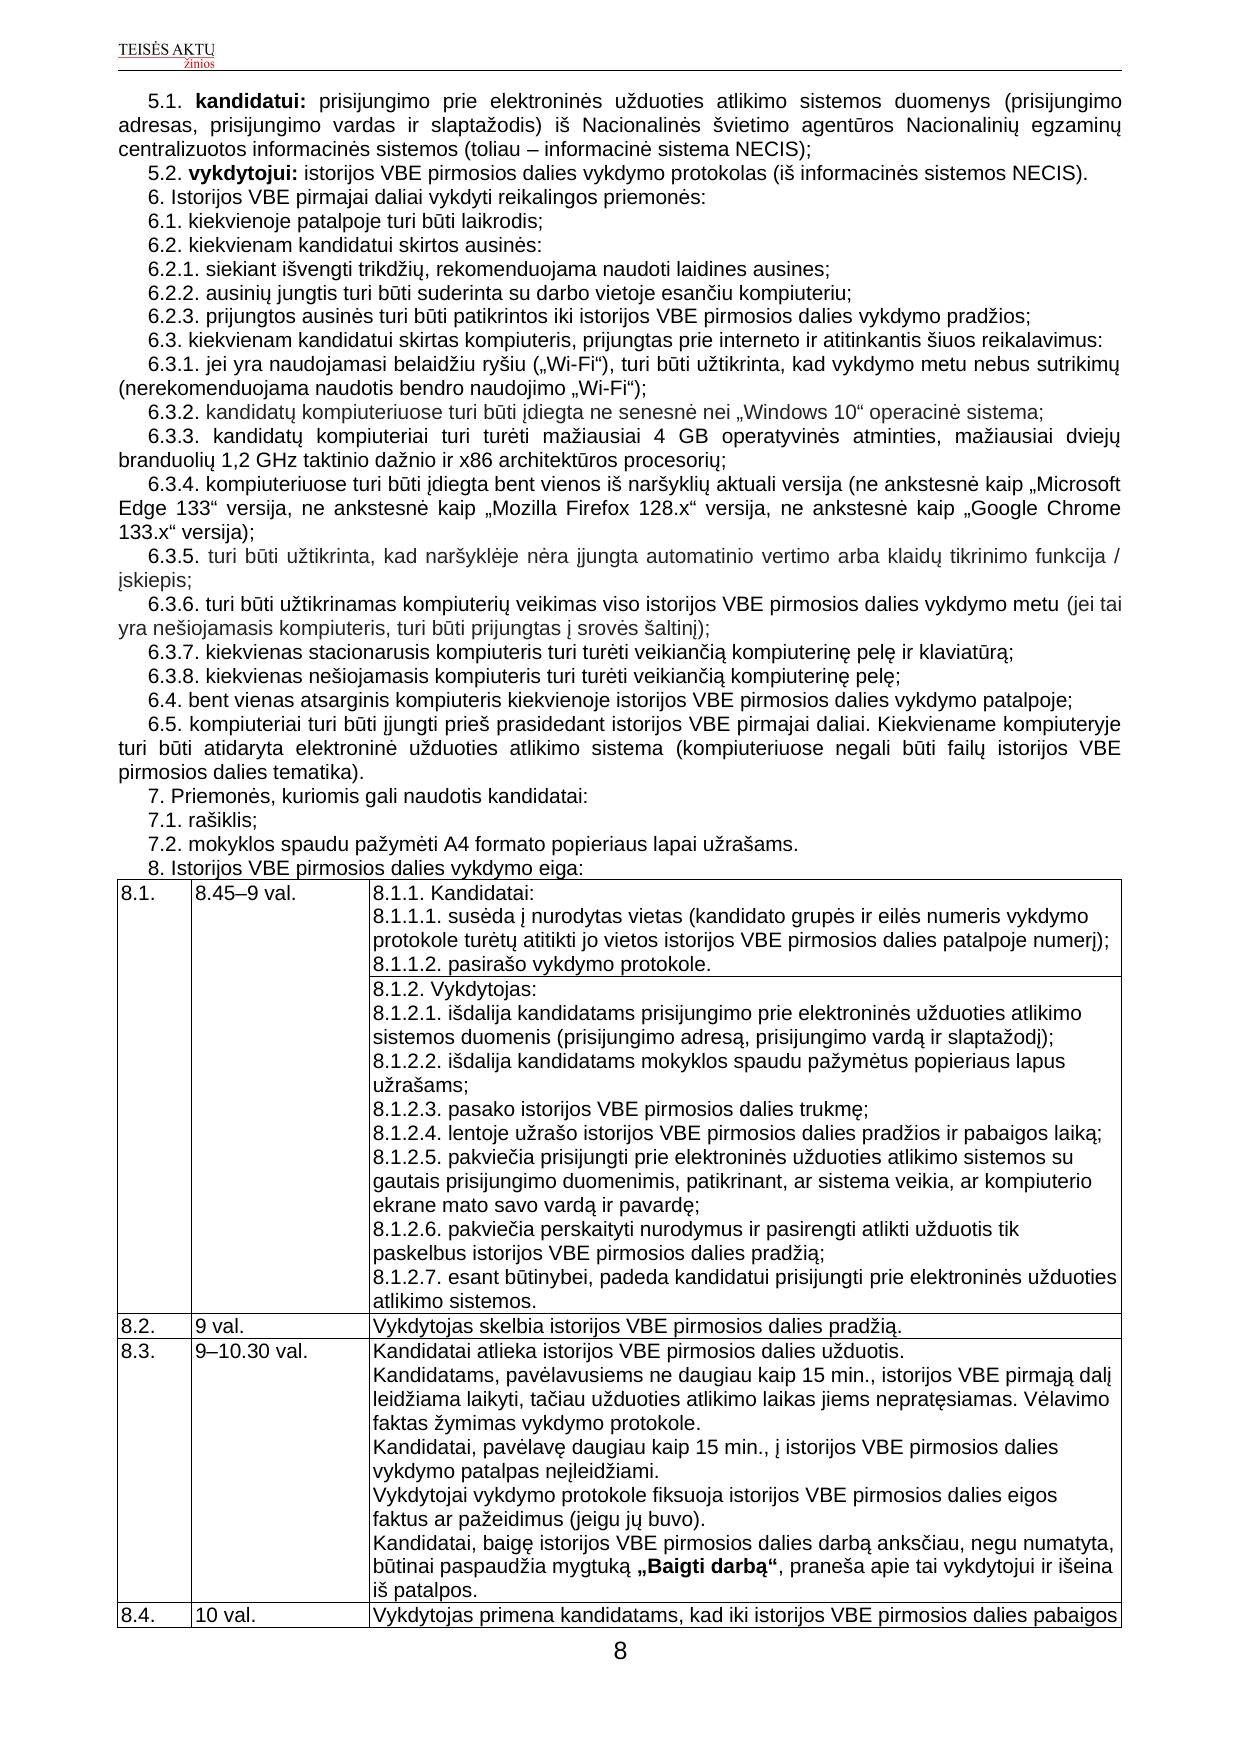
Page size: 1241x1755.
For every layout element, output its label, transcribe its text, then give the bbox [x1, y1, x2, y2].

text 6.3.4. kompiuteriuose turi būti įdiegta bent vienos iš naršyklių aktuali versija (ne ankstesnė kaip „Microsoft Edge 133“ versija, ne ankstesnė kaip „Mozilla Firefox 128.x“ versija, ne ankstesnė kaip „Google Chrome 133.x“ versija); [118, 472, 1122, 544]
text 6.1. kiekvienoje patalpoje turi būti laikrodis; [118, 208, 1122, 232]
table_cell 8.2. [118, 1314, 191, 1338]
table_cell 8.4. [118, 1603, 191, 1627]
table_cell Vykdytojas primena kandidatams, kad iki istorijos VBE pirmosios dalies pabaigos [370, 1603, 1121, 1627]
text 8. Istorijos VBE pirmosios dalies vykdymo eiga: [118, 855, 1122, 879]
text 5.1. kandidatui: prisijungimo prie elektroninės užduoties atlikimo sistemos duomenys (prisijungimo adresas, prisijungimo vardas ir slaptažodis) iš Nacionalinės švietimo agentūros Nacionalinių egzaminų centralizuotos informacinės sistemos (toliau – informacinė sistema NECIS); [118, 89, 1122, 161]
text 6.5. kompiuteriai turi būti įjungti prieš prasidedant istorijos VBE pirmajai daliai. Kiekviename kompiuteryje turi būti atidaryta elektroninė užduoties atlikimo sistema (kompiuteriuose negali būti failų istorijos VBE pirmosios dalies tematika). [118, 712, 1122, 783]
table_cell 9–10.30 val. [192, 1339, 369, 1602]
text 6. Istorijos VBE pirmajai daliai vykdyti reikalingos priemonės: [118, 184, 1122, 208]
text 6.3.1. jei yra naudojamasi belaidžiu ryšiu („Wi-Fi“), turi būti užtikrinta, kad vykdymo metu nebus sutrikimų (nerekomenduojama naudotis bendro naudojimo „Wi-Fi“); [118, 352, 1122, 400]
text 6.2.1. siekiant išvengti trikdžių, rekomenduojama naudoti laidines ausines; [118, 256, 1122, 280]
table_cell Vykdytojas skelbia istorijos VBE pirmosios dalies pradžią. [370, 1314, 1121, 1338]
text 6.3.2. kandidatų kompiuteriuose turi būti įdiegta ne senesnė nei „Windows 10“ operacinė sistema; [118, 400, 1122, 424]
text 5.2. vykdytojui: istorijos VBE pirmosios dalies vykdymo protokolas (iš informacinės sistemos NECIS). [118, 161, 1122, 184]
text 6.3.7. kiekvienas stacionarusis kompiuteris turi turėti veikiančią kompiuterinę pelę ir klaviatūrą; [118, 640, 1122, 664]
text 6.3.6. turi būti užtikrinamas kompiuterių veikimas viso istorijos VBE pirmosios dalies vykdymo metu (jei tai yra nešiojamasis kompiuteris, turi būti prijungtas į srovės šaltinį); [118, 592, 1122, 640]
table_cell 10 val. [192, 1603, 369, 1627]
table_header 8.1.1. Kandidatai: 8.1.1.1. susėda į nurodytas vietas (kandidato grupės ir eilės numeris vykdymo protokole turėtų atitikti jo vietos istorijos VBE pirmosios dalies patalpoje numerį); 8.1.1.2. pasirašo vykdymo protokole. [370, 880, 1121, 976]
text 7.2. mokyklos spaudu pažymėti A4 formato popieriaus lapai užrašams. [118, 831, 1122, 855]
text 6.3. kiekvienam kandidatui skirtas kompiuteris, prijungtas prie interneto ir atitinkantis šiuos reikalavimus: [118, 328, 1122, 352]
text 6.3.3. kandidatų kompiuteriai turi turėti mažiausiai 4 GB operatyvinės atminties, mažiausiai dviejų branduolių 1,2 GHz taktinio dažnio ir x86 architektūros procesorių; [118, 424, 1122, 472]
text 6.4. bent vienas atsarginis kompiuteris kiekvienoje istorijos VBE pirmosios dalies vykdymo patalpoje; [118, 688, 1122, 712]
text 7.1. rašiklis; [118, 807, 1122, 831]
text 6.3.5. turi būti užtikrinta, kad naršyklėje nėra įjungta automatinio vertimo arba klaidų tikrinimo funkcija / įskiepis; [118, 544, 1122, 592]
table_cell 8.1.2. Vykdytojas: 8.1.2.1. išdalija kandidatams prisijungimo prie elektroninės užduoties atlikimo sistemos duomenis (prisijungimo adresą, prisijungimo vardą ir slaptažodį); 8.1.2.2. išdalija kandidatams mokyklos spaudu pažymėtus popieriaus lapus užrašams; 8.1.2.3. pasako istorijos VBE pirmosios dalies trukmę; 8.1.2.4. lentoje užrašo istorijos VBE pirmosios dalies pradžios ir pabaigos laiką; 8.1.2.5. pakviečia prisijungti prie elektroninės užduoties atlikimo sistemos su gautais prisijungimo duomenimis, patikrinant, ar sistema veikia, ar kompiuterio ekrane mato savo vardą ir pavardę; 8.1.2.6. pakviečia perskaityti nurodymus ir pasirengti atlikti užduotis tik paskelbus istorijos VBE pirmosios dalies pradžią; 8.1.2.7. esant būtinybei, padeda kandidatui prisijungti prie elektroninės užduoties atlikimo sistemos. [370, 977, 1121, 1313]
text 6.2. kiekvienam kandidatui skirtos ausinės: [118, 232, 1122, 256]
text 6.2.3. prijungtos ausinės turi būti patikrintos iki istorijos VBE pirmosios dalies vykdymo pradžios; [118, 304, 1122, 328]
text 6.2.2. ausinių jungtis turi būti suderinta su darbo vietoje esančiu kompiuteriu; [118, 280, 1122, 304]
text 7. Priemonės, kuriomis gali naudotis kandidatai: [118, 783, 1122, 807]
table_header 8.1. [118, 880, 191, 1313]
table_header 8.45–9 val. [192, 880, 369, 1313]
table_cell Kandidatai atlieka istorijos VBE pirmosios dalies užduotis. Kandidatams, pavėlavusiems ne daugiau kaip 15 min., istorijos VBE pirmąją dalį leidžiama laikyti, tačiau užduoties atlikimo laikas jiems nepratęsiamas. Vėlavimo faktas žymimas vykdymo protokole. Kandidatai, pavėlavę daugiau kaip 15 min., į istorijos VBE pirmosios dalies vykdymo patalpas neįleidžiami. Vykdytojai vykdymo protokole fiksuoja istorijos VBE pirmosios dalies eigos faktus ar pažeidimus (jeigu jų buvo). Kandidatai, baigę istorijos VBE pirmosios dalies darbą anksčiau, negu numatyta, būtinai paspaudžia mygtuką „Baigti darbą“, praneša apie tai vykdytojui ir išeina iš patalpos. [370, 1339, 1121, 1602]
table_cell 8.3. [118, 1339, 191, 1602]
text 6.3.8. kiekvienas nešiojamasis kompiuteris turi turėti veikiančią kompiuterinę pelę; [118, 664, 1122, 688]
table_cell 9 val. [192, 1314, 369, 1338]
